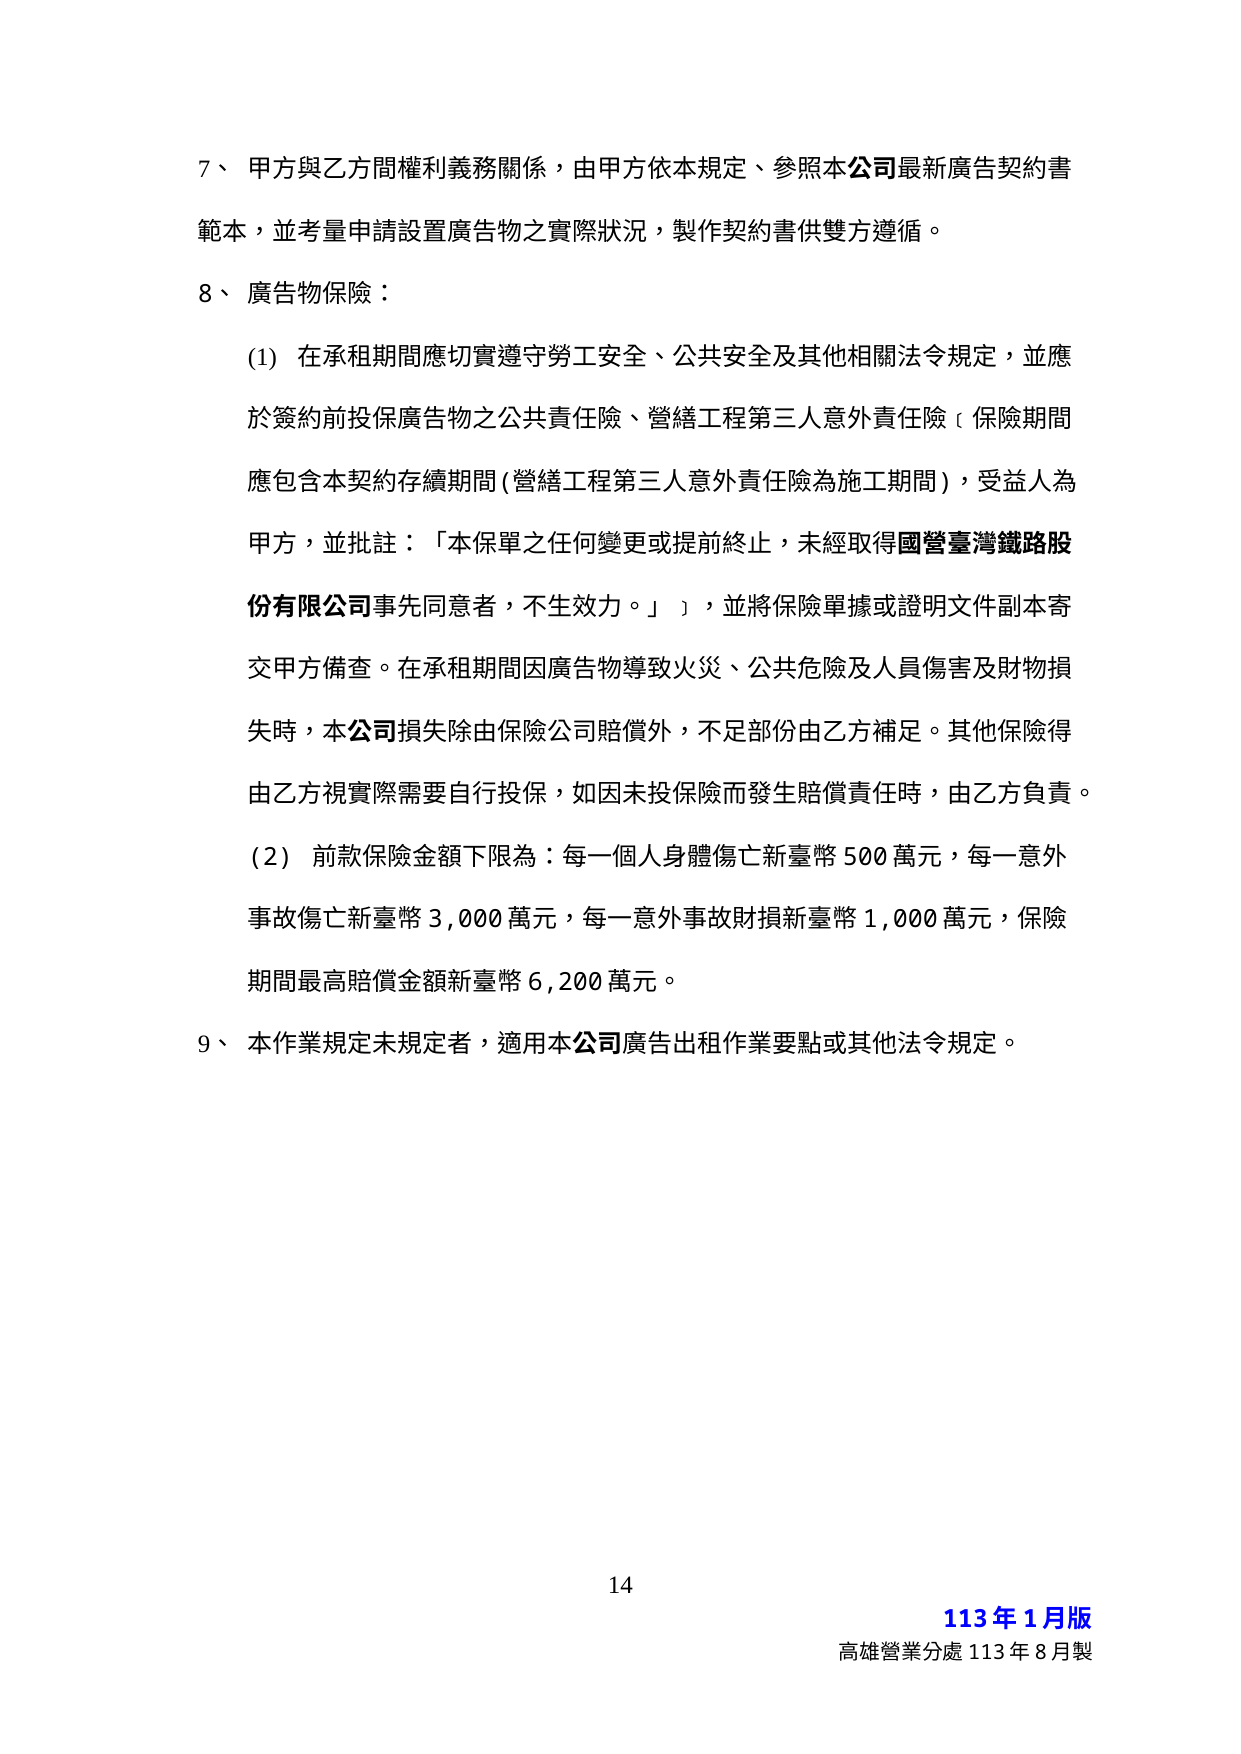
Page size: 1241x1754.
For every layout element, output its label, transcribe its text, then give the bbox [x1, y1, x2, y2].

list 廣告物保險： [198, 250, 1092, 313]
list 在承租期間應切實遵守勞工安全、公共安全及其他相關法令規定，並應 於簽約前投保廣告物之公共責任險、營繕工程第三人意外責任險﹝保險期間應包含本契約存續期間(營繕工程第三人意外責任險為施工期間)，受益人為甲方，並批註：「本保單之任何變更或提前終止，未經取得國營臺灣鐵路股份有限公司事先同意者，不生效力。」﹞，並將保險單據或證明文件副本寄交甲方備查。在承租期間因廣告物導致火災、公共危險及人員傷害及財物損失時，本公司損失除由保險公司賠償外，不足部份由乙方補足。其他保險得由乙方視實際需要自行投保，如因未投保險而發生賠償責任時，由乙方負責。 [248, 313, 1092, 813]
list 本作業規定未規定者，適用本公司廣告出租作業要點或其他法令規定。 [198, 1000, 1092, 1063]
list 前款保險金額下限為：每一個人身體傷亡新臺幣500萬元，每一意外事故傷亡新臺幣3,000萬元，每一意外事故財損新臺幣1,000萬元，保險期間最高賠償金額新臺幣6,200萬元。 [248, 813, 1092, 1000]
list 甲方與乙方間權利義務關係，由甲方依本規定、參照本公司最新廣告契約書範本，並考量申請設置廣告物之實際狀況，製作契約書供雙方遵循。 [198, 125, 1092, 250]
